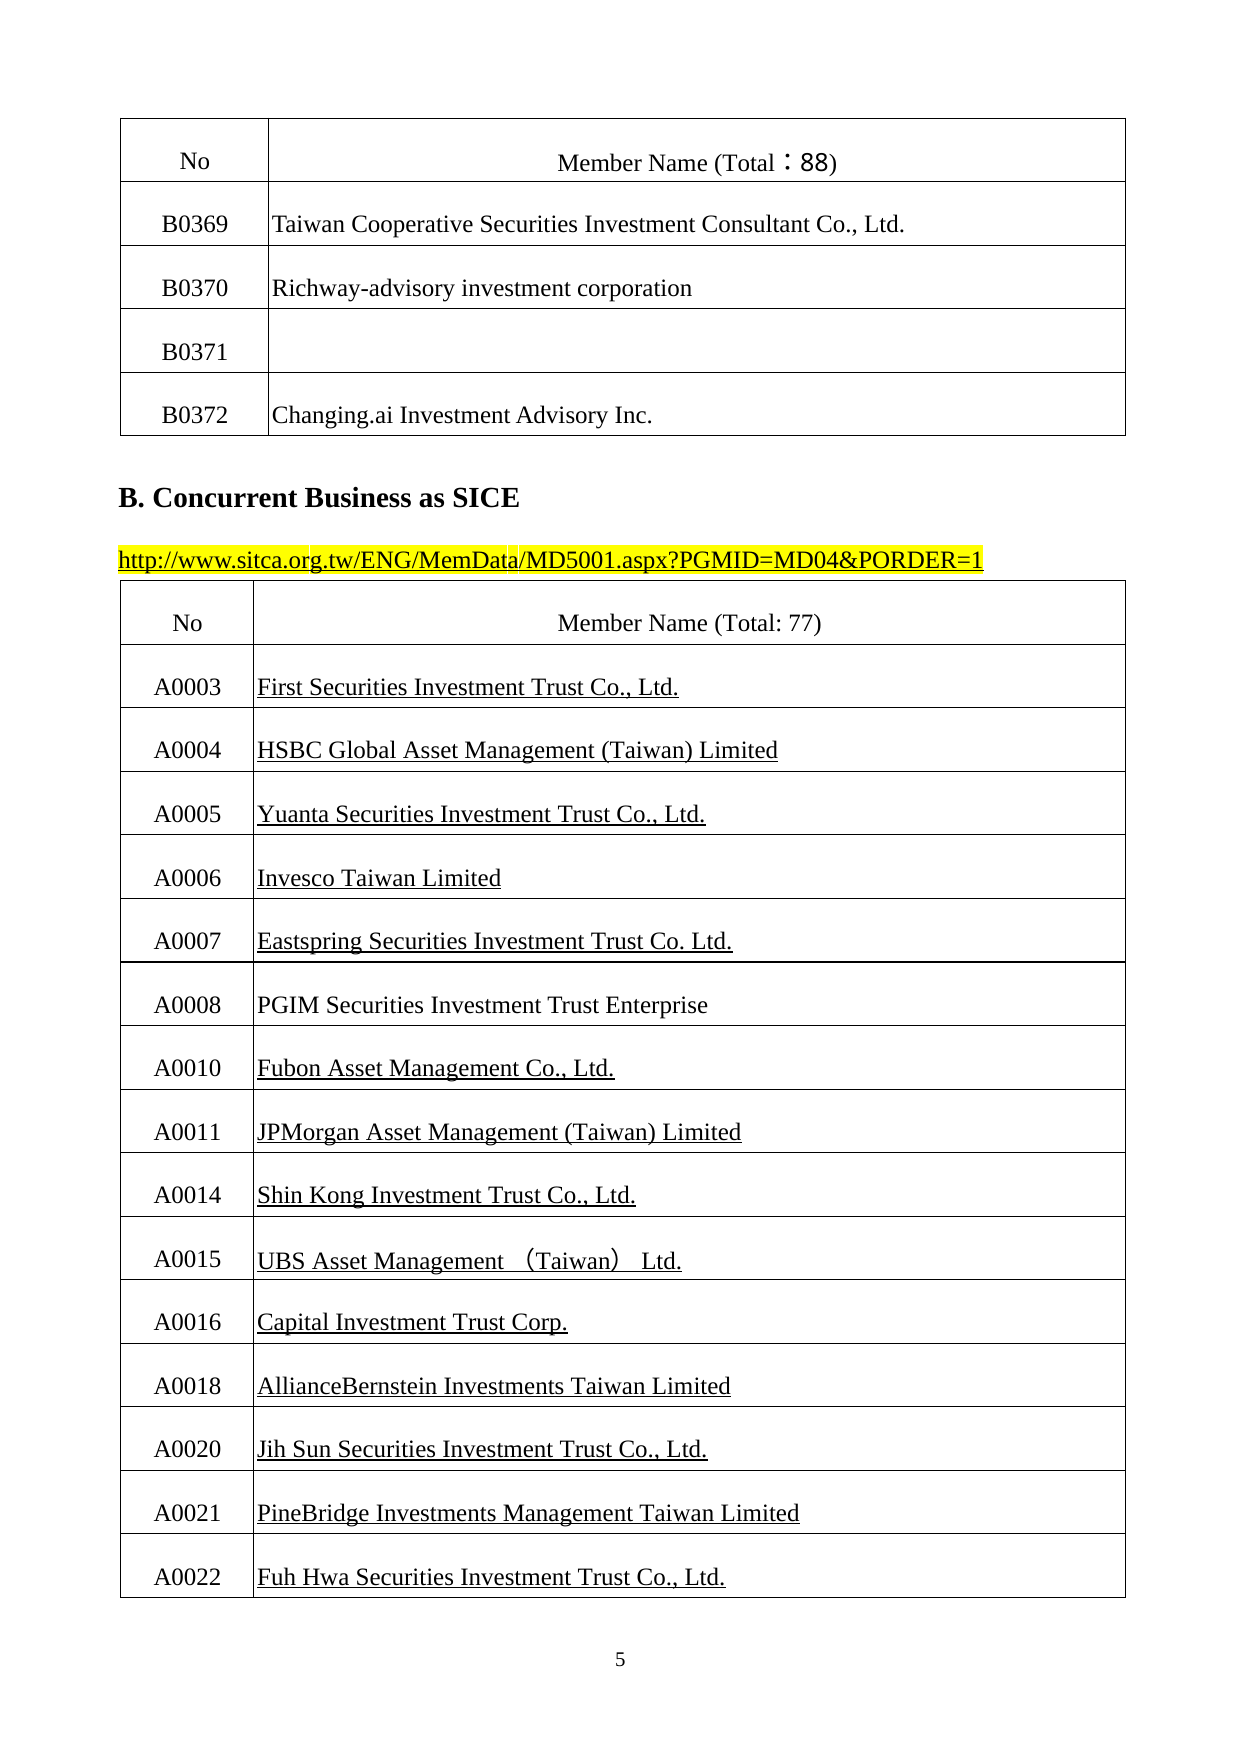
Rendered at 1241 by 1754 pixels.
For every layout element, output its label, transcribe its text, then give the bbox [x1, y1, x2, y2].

table_cell B0370 [121, 246, 268, 308]
table_cell Invesco Taiwan Limited [254, 835, 1125, 898]
table_header Member Name (Total: 77)表單的頂端 [254, 581, 1125, 644]
table_cell A0015 [121, 1217, 253, 1279]
table_cell Fuh Hwa Securities Investment Trust Co., Ltd. [254, 1534, 1125, 1597]
table_cell A0010 [121, 1026, 253, 1088]
table_cell A0021 [121, 1471, 253, 1533]
table_cell JPMorgan Asset Management (Taiwan) Limited [254, 1090, 1125, 1152]
table_cell Fubon Asset Management Co., Ltd. [254, 1026, 1125, 1088]
table_cell A0018 [121, 1344, 253, 1406]
table_header No [121, 581, 253, 644]
table_cell Capital Investment Trust Corp. [254, 1280, 1125, 1343]
table_cell A0004 [121, 708, 253, 771]
table_cell AllianceBernstein Investments Taiwan Limited [254, 1344, 1125, 1406]
table_cell Richway-advisory investment corporation [269, 246, 1125, 308]
table_cell B0372 [121, 373, 268, 435]
table_cell A0008 [121, 963, 253, 1025]
table_cell A0005 [121, 772, 253, 834]
table_cell Eastspring Securities Investment Trust Co. Ltd. [254, 899, 1125, 961]
table_cell UBS Asset Management （Taiwan） Ltd. [254, 1217, 1125, 1279]
table_cell PineBridge Investments Management Taiwan Limited [254, 1471, 1125, 1533]
table_cell A0011 [121, 1090, 253, 1152]
table_cell A0007 [121, 899, 253, 961]
text http://www.sitca.org.tw/ENG/MemData/MD5001.aspx?PGMID=MD04&PORDER=1 [118, 518, 1122, 580]
table_cell B0371 [121, 309, 268, 372]
table_cell Yuanta Securities Investment Trust Co., Ltd. [254, 772, 1125, 834]
table_cell [269, 309, 1125, 372]
text B. Concurrent Business as SICE [118, 455, 1122, 518]
table_cell A0016 [121, 1280, 253, 1343]
table_cell First Securities Investment Trust Co., Ltd. [254, 645, 1125, 707]
table_header Member Name (Total：88)表單的頂端 [269, 119, 1125, 181]
table_cell A0006 [121, 835, 253, 898]
table_cell A0022 [121, 1534, 253, 1597]
table_cell Changing.ai Investment Advisory Inc. [269, 373, 1125, 435]
table_cell B0369 [121, 182, 268, 245]
table_cell HSBC Global Asset Management (Taiwan) Limited [254, 708, 1125, 771]
table_cell PGIM Securities Investment Trust Enterprise [254, 963, 1125, 1025]
table_cell Shin Kong Investment Trust Co., Ltd. [254, 1153, 1125, 1216]
table_cell A0003 [121, 645, 253, 707]
table_cell Jih Sun Securities Investment Trust Co., Ltd. [254, 1407, 1125, 1470]
table_header No [121, 119, 268, 181]
table_cell Taiwan Cooperative Securities Investment Consultant Co., Ltd. [269, 182, 1125, 245]
table_cell A0014 [121, 1153, 253, 1216]
table_cell A0020 [121, 1407, 253, 1470]
